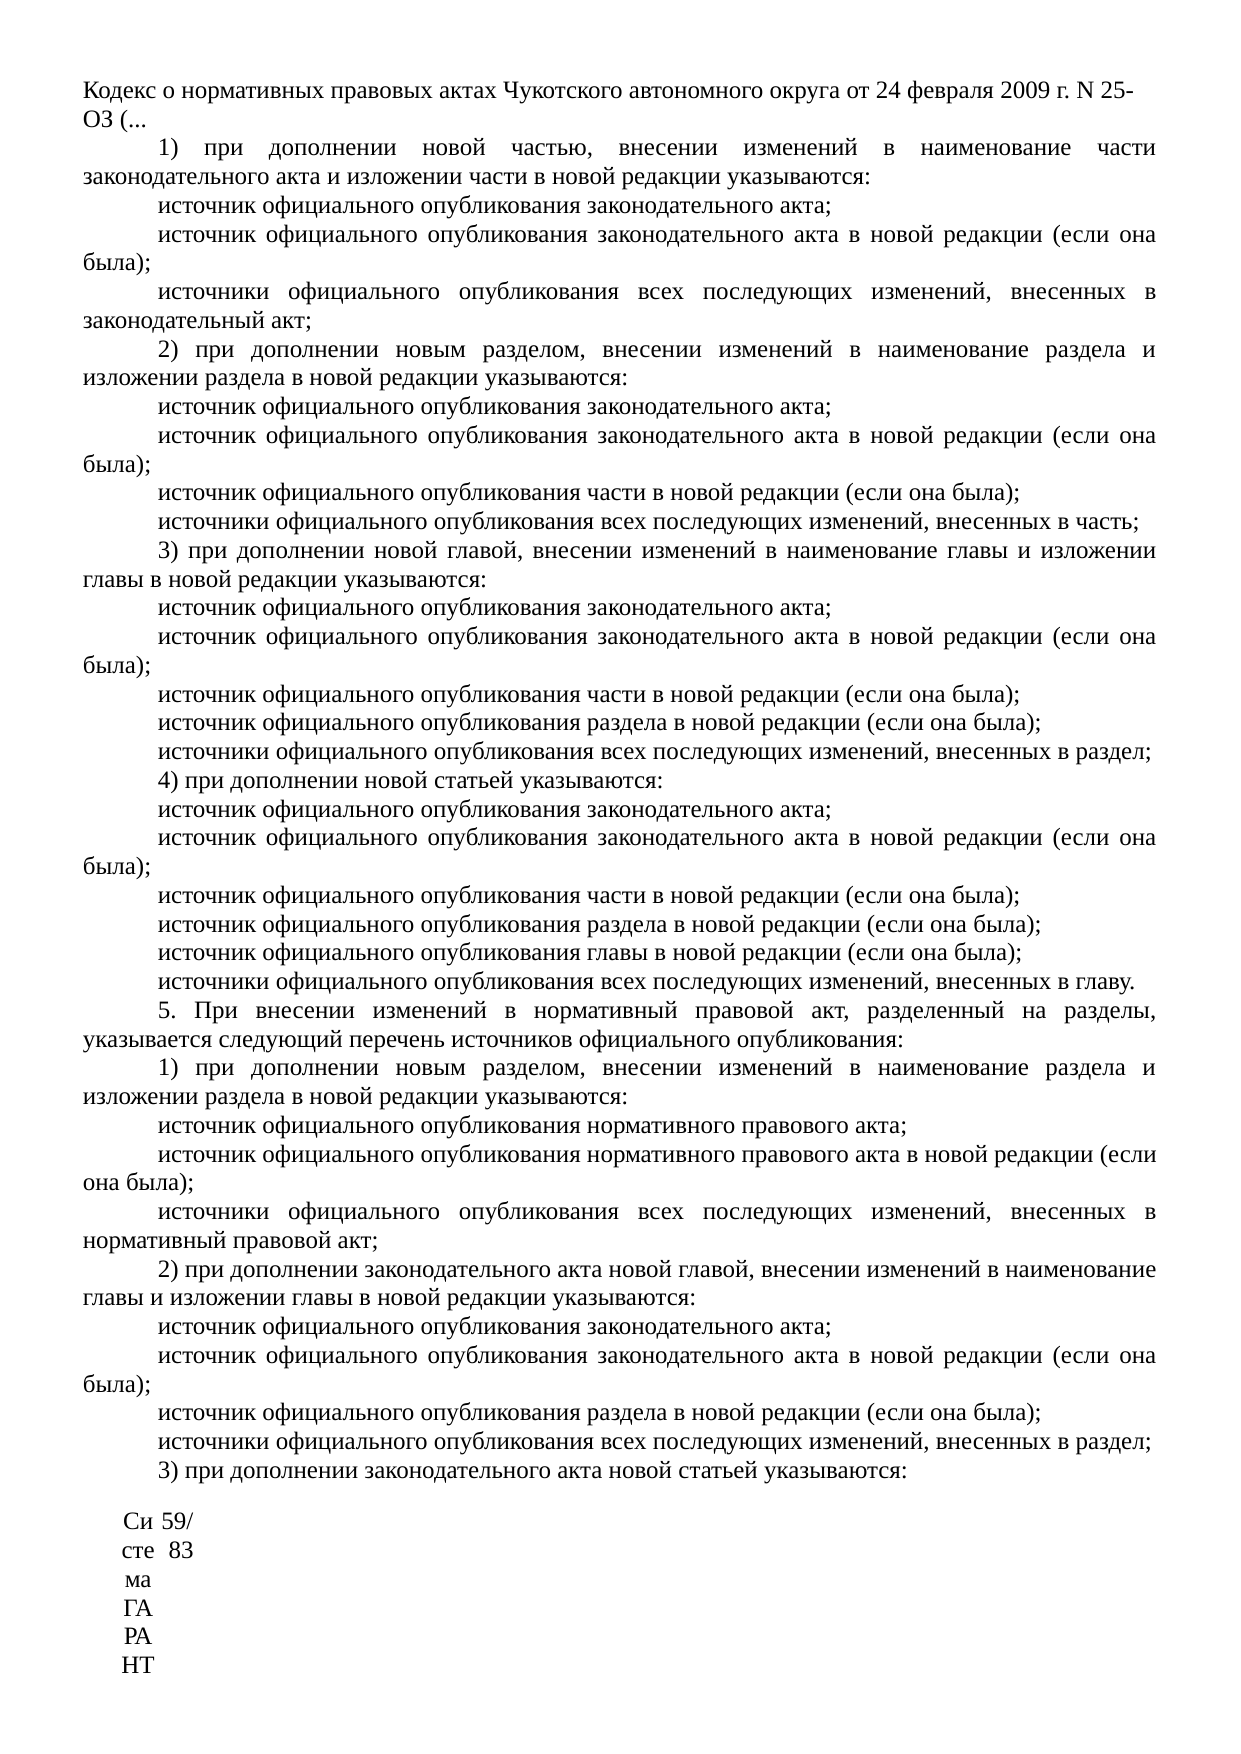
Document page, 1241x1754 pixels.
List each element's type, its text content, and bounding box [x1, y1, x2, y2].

text 3) при дополнении новой главой, внесении изменений в наименование главы и изложении главы в новой редакции указываются: [83, 535, 1157, 592]
text источник официального опубликования главы в новой редакции (если она была); [83, 937, 1157, 966]
text источник официального опубликования законодательного акта; [83, 794, 1157, 822]
text источник официального опубликования законодательного акта; [83, 391, 1157, 420]
text 2) при дополнении новым разделом, внесении изменений в наименование раздела и изложении раздела в новой редакции указываются: [83, 334, 1157, 391]
text источник официального опубликования законодательного акта; [83, 190, 1157, 219]
text 4) при дополнении новой статьей указываются: [83, 765, 1157, 794]
text источник официального опубликования части в новой редакции (если она была); [83, 880, 1157, 909]
text источник официального опубликования законодательного акта в новой редакции (если она была); [83, 1340, 1157, 1397]
text источник официального опубликования законодательного акта в новой редакции (если она была); [83, 219, 1157, 276]
text источники официального опубликования всех последующих изменений, внесенных в законодательный акт; [83, 276, 1157, 334]
text источник официального опубликования раздела в новой редакции (если она была); [83, 1397, 1157, 1426]
text источник официального опубликования нормативного правового акта; [83, 1110, 1157, 1139]
text источник официального опубликования части в новой редакции (если она была); [83, 679, 1157, 707]
text источник официального опубликования части в новой редакции (если она была); [83, 477, 1157, 506]
text 5. При внесении изменений в нормативный правовой акт, разделенный на разделы, указывается следующий перечень источников официального опубликования: [83, 995, 1157, 1052]
text источники официального опубликования всех последующих изменений, внесенных в главу. [83, 966, 1157, 995]
text источники официального опубликования всех последующих изменений, внесенных в нормативный правовой акт; [83, 1196, 1157, 1254]
text 2) при дополнении законодательного акта новой главой, внесении изменений в наименование главы и изложении главы в новой редакции указываются: [83, 1254, 1157, 1311]
text 1) при дополнении новой частью, внесении изменений в наименование части законодательного акта и изложении части в новой редакции указываются: [83, 132, 1157, 190]
text источники официального опубликования всех последующих изменений, внесенных в раздел; [83, 1426, 1157, 1455]
text 3) при дополнении законодательного акта новой статьей указываются: [83, 1455, 1157, 1484]
text источник официального опубликования раздела в новой редакции (если она была); [83, 909, 1157, 937]
text источник официального опубликования законодательного акта в новой редакции (если она была); [83, 621, 1157, 679]
text 1) при дополнении новым разделом, внесении изменений в наименование раздела и изложении раздела в новой редакции указываются: [83, 1052, 1157, 1110]
text источник официального опубликования законодательного акта; [83, 1311, 1157, 1340]
text источник официального опубликования раздела в новой редакции (если она была); [83, 707, 1157, 736]
text источник официального опубликования законодательного акта в новой редакции (если она была); [83, 822, 1157, 880]
text источники официального опубликования всех последующих изменений, внесенных в часть; [83, 506, 1157, 535]
text источник официального опубликования законодательного акта; [83, 592, 1157, 621]
text источник официального опубликования законодательного акта в новой редакции (если она была); [83, 420, 1157, 477]
text источник официального опубликования нормативного правового акта в новой редакции (если она была); [83, 1139, 1157, 1196]
text источники официального опубликования всех последующих изменений, внесенных в раздел; [83, 736, 1157, 765]
